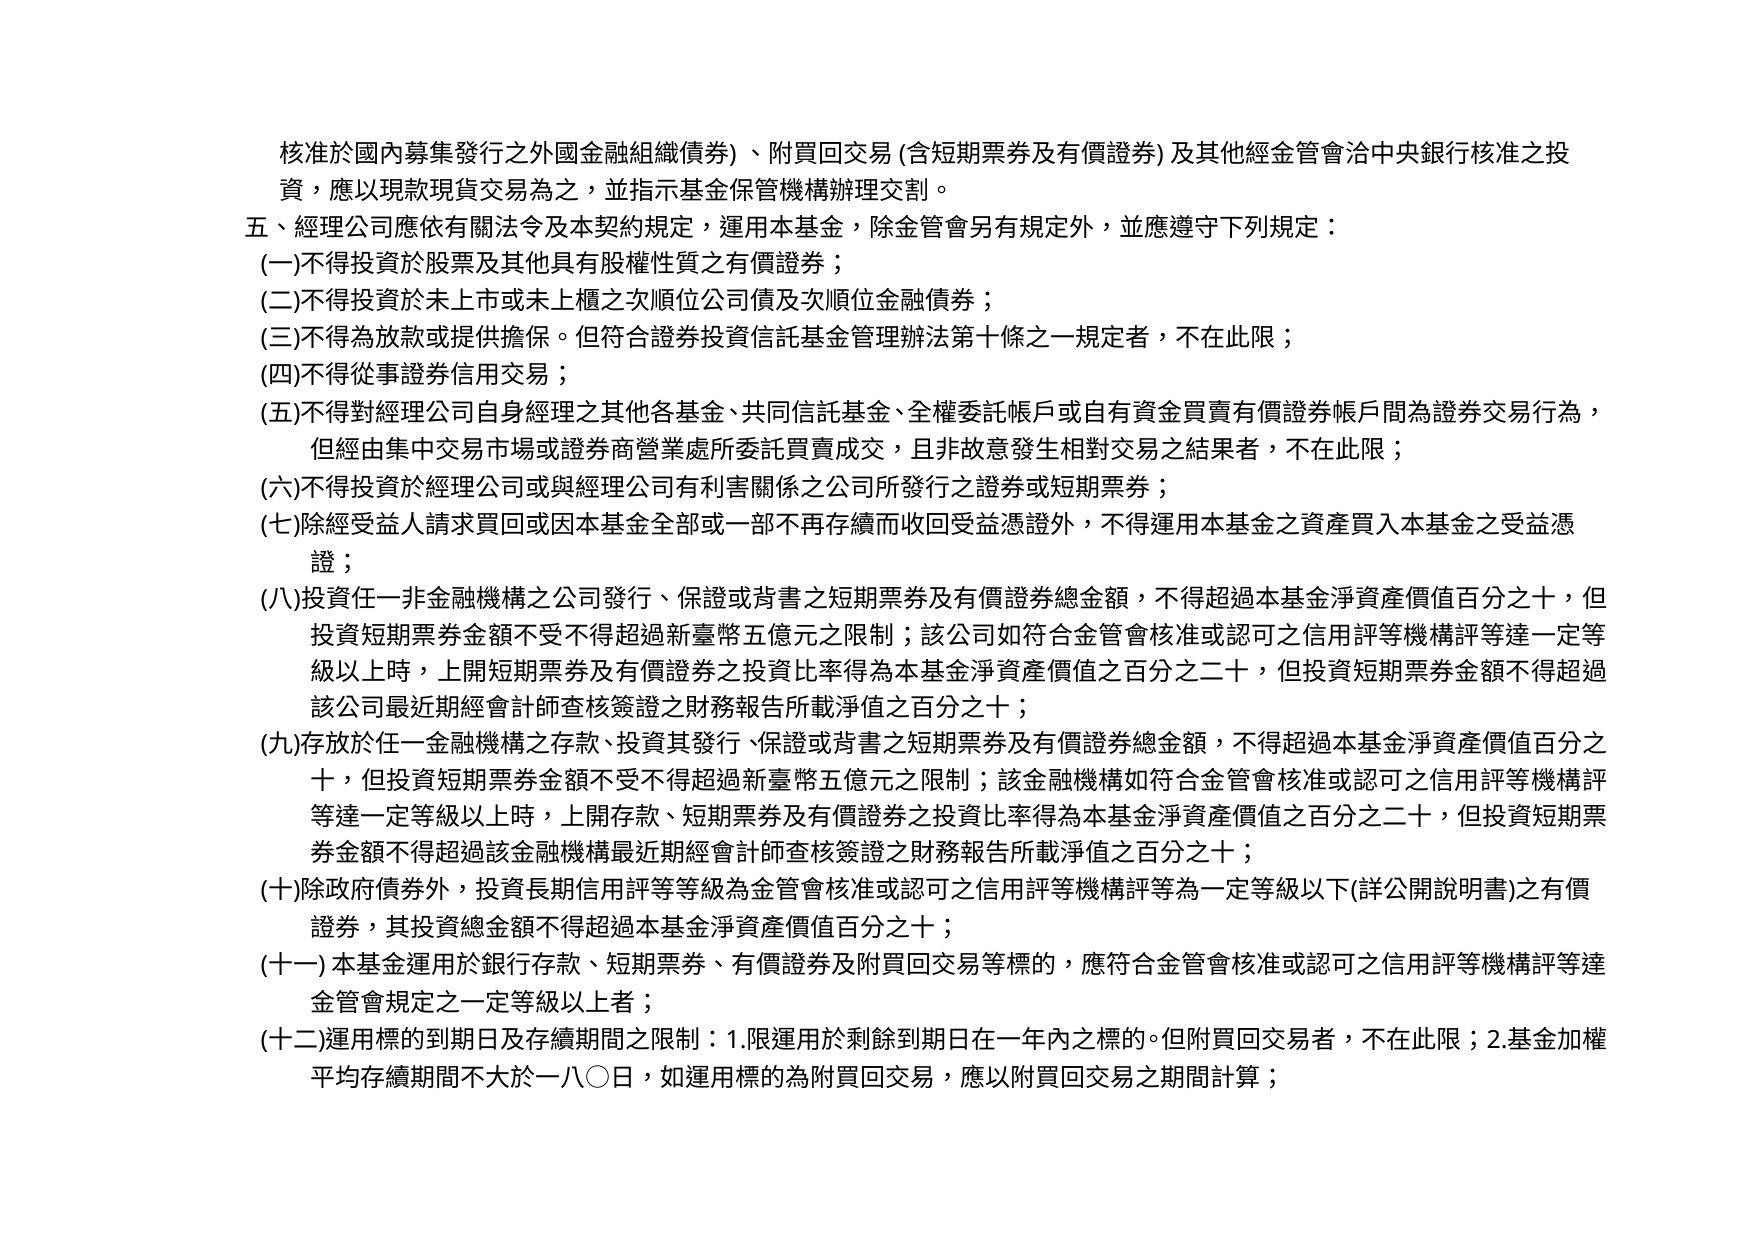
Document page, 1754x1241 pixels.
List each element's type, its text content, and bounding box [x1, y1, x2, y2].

table_cell [223, 133, 241, 1094]
table_cell [129, 133, 223, 1094]
table_cell 核准於國內募集發行之外國金融組織債券) 、附買回交易 (含短期票券及有價證券) 及其他經金管會洽中央銀行核准之投資，應以現款現貨交易為之，並指示基金保管機構辦理交割。 五、經理公司應依有關法令及本契約規定，運用本基金，除金管會另有規定外，並應遵守下列規定： (一)不得投資於股票及其他具有股權性質之有價證券； (二)不得投資於未上市或未上櫃之次順位公司債及次順位金融債券； (三)不得為放款或提供擔保。但符合證券投資信託基金管理辦法第十條之一規定者，不在此限； (四)不得從事證券信用交易； (五)不得對經理公司自身經理之其他各基金、共同信託基金、全權委託帳戶或自有資金買賣有價證券帳戶間為證券交易行為，但經由集中交易市場或證券商營業處所委託買賣成交，且非故意發生相對交易之結果者，不在此限； (六)不得投資於經理公司或與經理公司有利害關係之公司所發行之證券或短期票券； (七)除經受益人請求買回或因本基金全部或一部不再存續而收回受益憑證外，不得運用本基金之資產買入本基金之受益憑證； (八)投資任一非金融機構之公司發行、保證或背書之短期票券及有價證券總金額，不得超過本基金淨資產價值百分之十，但投資短期票券金額不受不得超過新臺幣五億元之限制；該公司如符合金管會核准或認可之信用評等機構評等達一定等級以上時，上開短期票券及有價證券之投資比率得為本基金淨資產價值之百分之二十，但投資短期票券金額不得超過該公司最近期經會計師查核簽證之財務報告所載淨值之百分之十； (九)存放於任一金融機構之存款、投資其發行、保證或背書之短期票券及有價證券總金額，不得超過本基金淨資產價值百分之十，但投資短期票券金額不受不得超過新臺幣五億元之限制；該金融機構如符合金管會核准或認可之信用評等機構評等達一定等級以上時，上開存款、短期票券及有價證券之投資比率得為本基金淨資產價值之百分之二十，但投資短期票券金額不得超過該金融機構最近期經會計師查核簽證之財務報告所載淨值之百分之十； (十)除政府債券外，投資長期信用評等等級為金管會核准或認可之信用評等機構評等為一定等級以下(詳公開說明書)之有價證券，其投資總金額不得超過本基金淨資產價值百分之十； (十一) 本基金運用於銀行存款、短期票券、有價證券及附買回交易等標的，應符合金管會核准或認可之信用評等機構評等達金管會規定之一定等級以上者； (十二)運用標的到期日及存續期間之限制：1.限運用於剩餘到期日在一年內之標的。但附買回交易者，不在此限；2.基金加權平均存續期間不大於一八○日，如運用標的為附買回交易，應以附買回交易之期間計算； [241, 133, 1610, 1094]
